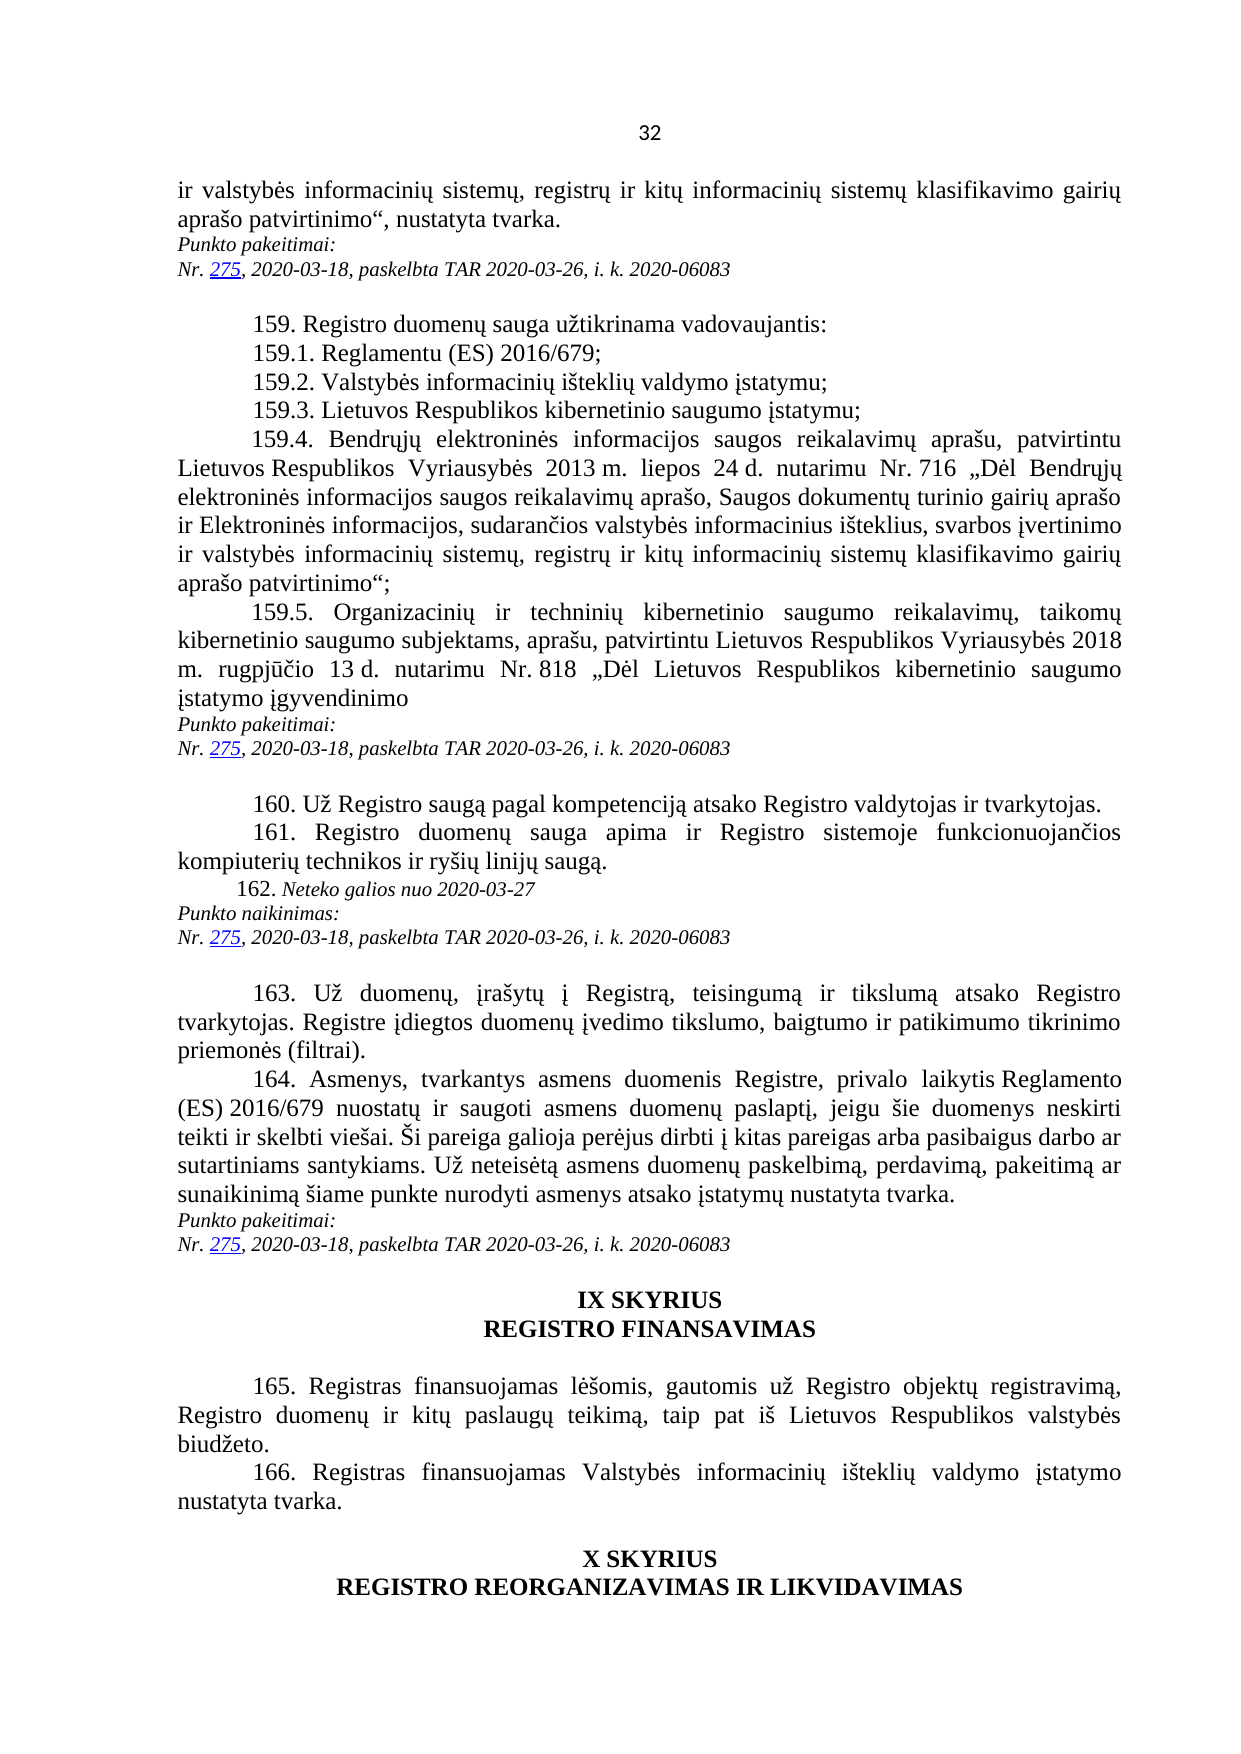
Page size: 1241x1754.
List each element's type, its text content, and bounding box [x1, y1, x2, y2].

text 161. Registro duomenų sauga apima ir Registro sistemoje funkcionuojančios kompiuterių technikos ir ryšių linijų saugą. [177, 817, 1122, 875]
text ir valstybės informacinių sistemų, registrų ir kitų informacinių sistemų klasifikavimo gairių aprašo patvirtinimo“, nustatyta tvarka. [177, 175, 1122, 232]
text Nr. 275, 2020-03-18, paskelbta TAR 2020-03-26, i. k. 2020-06083 [177, 256, 1122, 281]
text Punkto pakeitimai: [177, 1208, 1122, 1232]
text 159. Registro duomenų sauga užtikrinama vadovaujantis: [177, 309, 1122, 338]
text 159.5. Organizacinių ir techninių kibernetinio saugumo reikalavimų, taikomų kibernetinio saugumo subjektams, aprašu, patvirtintu Lietuvos Respublikos Vyriausybės 2018 m. rugpjūčio 13 d. nutarimu Nr. 818 „Dėl Lietuvos Respublikos kibernetinio saugumo įstatymo įgyvendinimo [177, 597, 1122, 712]
text Nr. 275, 2020-03-18, paskelbta TAR 2020-03-26, i. k. 2020-06083 [177, 736, 1122, 760]
text 163. Už duomenų, įrašytų į Registrą, teisingumą ir tikslumą atsako Registro tvarkytojas. Registre įdiegtos duomenų įvedimo tikslumo, baigtumo ir patikimumo tikrinimo priemonės (filtrai). [177, 978, 1122, 1064]
text Punkto pakeitimai: [177, 712, 1122, 736]
text 159.3. Lietuvos Respublikos kibernetinio saugumo įstatymu; [177, 396, 1122, 424]
text X skyrius [177, 1544, 1122, 1572]
text Nr. 275, 2020-03-18, paskelbta TAR 2020-03-26, i. k. 2020-06083 [177, 925, 1122, 949]
text Punkto naikinimas: [177, 901, 1122, 925]
text 164. Asmenys, tvarkantys asmens duomenis Registre, privalo laikytis Reglamento (ES) 2016/679 nuostatų ir saugoti asmens duomenų paslaptį, jeigu šie duomenys neskirti teikti ir skelbti viešai. Ši pareiga galioja perėjus dirbti į kitas pareigas arba pasibaigus darbo ar sutartiniams santykiams. Už neteisėtą asmens duomenų paskelbimą, perdavimą, pakeitimą ar sunaikinimą šiame punkte nurodyti asmenys atsako įstatymų nustatyta tvarka. [177, 1064, 1122, 1208]
text 160. Už Registro saugą pagal kompetenciją atsako Registro valdytojas ir tvarkytojas. [177, 789, 1122, 817]
text 159.2. Valstybės informacinių išteklių valdymo įstatymu; [177, 367, 1122, 396]
text 159.1. Reglamentu (ES) 2016/679; [177, 338, 1122, 367]
text registro REORGANIZAVIMAS IR likvidavimas [177, 1572, 1122, 1601]
text 165. Registras finansuojamas lėšomis, gautomis už Registro objektų registravimą, Registro duomenų ir kitų paslaugų teikimą, taip pat iš Lietuvos Respublikos valstybės biudžeto. [177, 1371, 1122, 1457]
text 162. Neteko galios nuo 2020-03-27 [177, 875, 1122, 901]
text Registro finansavimas [177, 1314, 1122, 1342]
text 159.4. Bendrųjų elektroninės informacijos saugos reikalavimų aprašu, patvirtintu Lietuvos Respublikos Vyriausybės 2013 m. liepos 24 d. nutarimu Nr. 716 „Dėl Bendrųjų elektroninės informacijos saugos reikalavimų aprašo, Saugos dokumentų turinio gairių aprašo ir Elektroninės informacijos, sudarančios valstybės informacinius išteklius, svarbos įvertinimo ir valstybės informacinių sistemų, registrų ir kitų informacinių sistemų klasifikavimo gairių aprašo patvirtinimo“; [177, 424, 1122, 597]
text IX skyrius [177, 1285, 1122, 1314]
text 166. Registras finansuojamas Valstybės informacinių išteklių valdymo įstatymo nustatyta tvarka. [177, 1457, 1122, 1515]
text Nr. 275, 2020-03-18, paskelbta TAR 2020-03-26, i. k. 2020-06083 [177, 1232, 1122, 1256]
text Punkto pakeitimai: [177, 232, 1122, 256]
